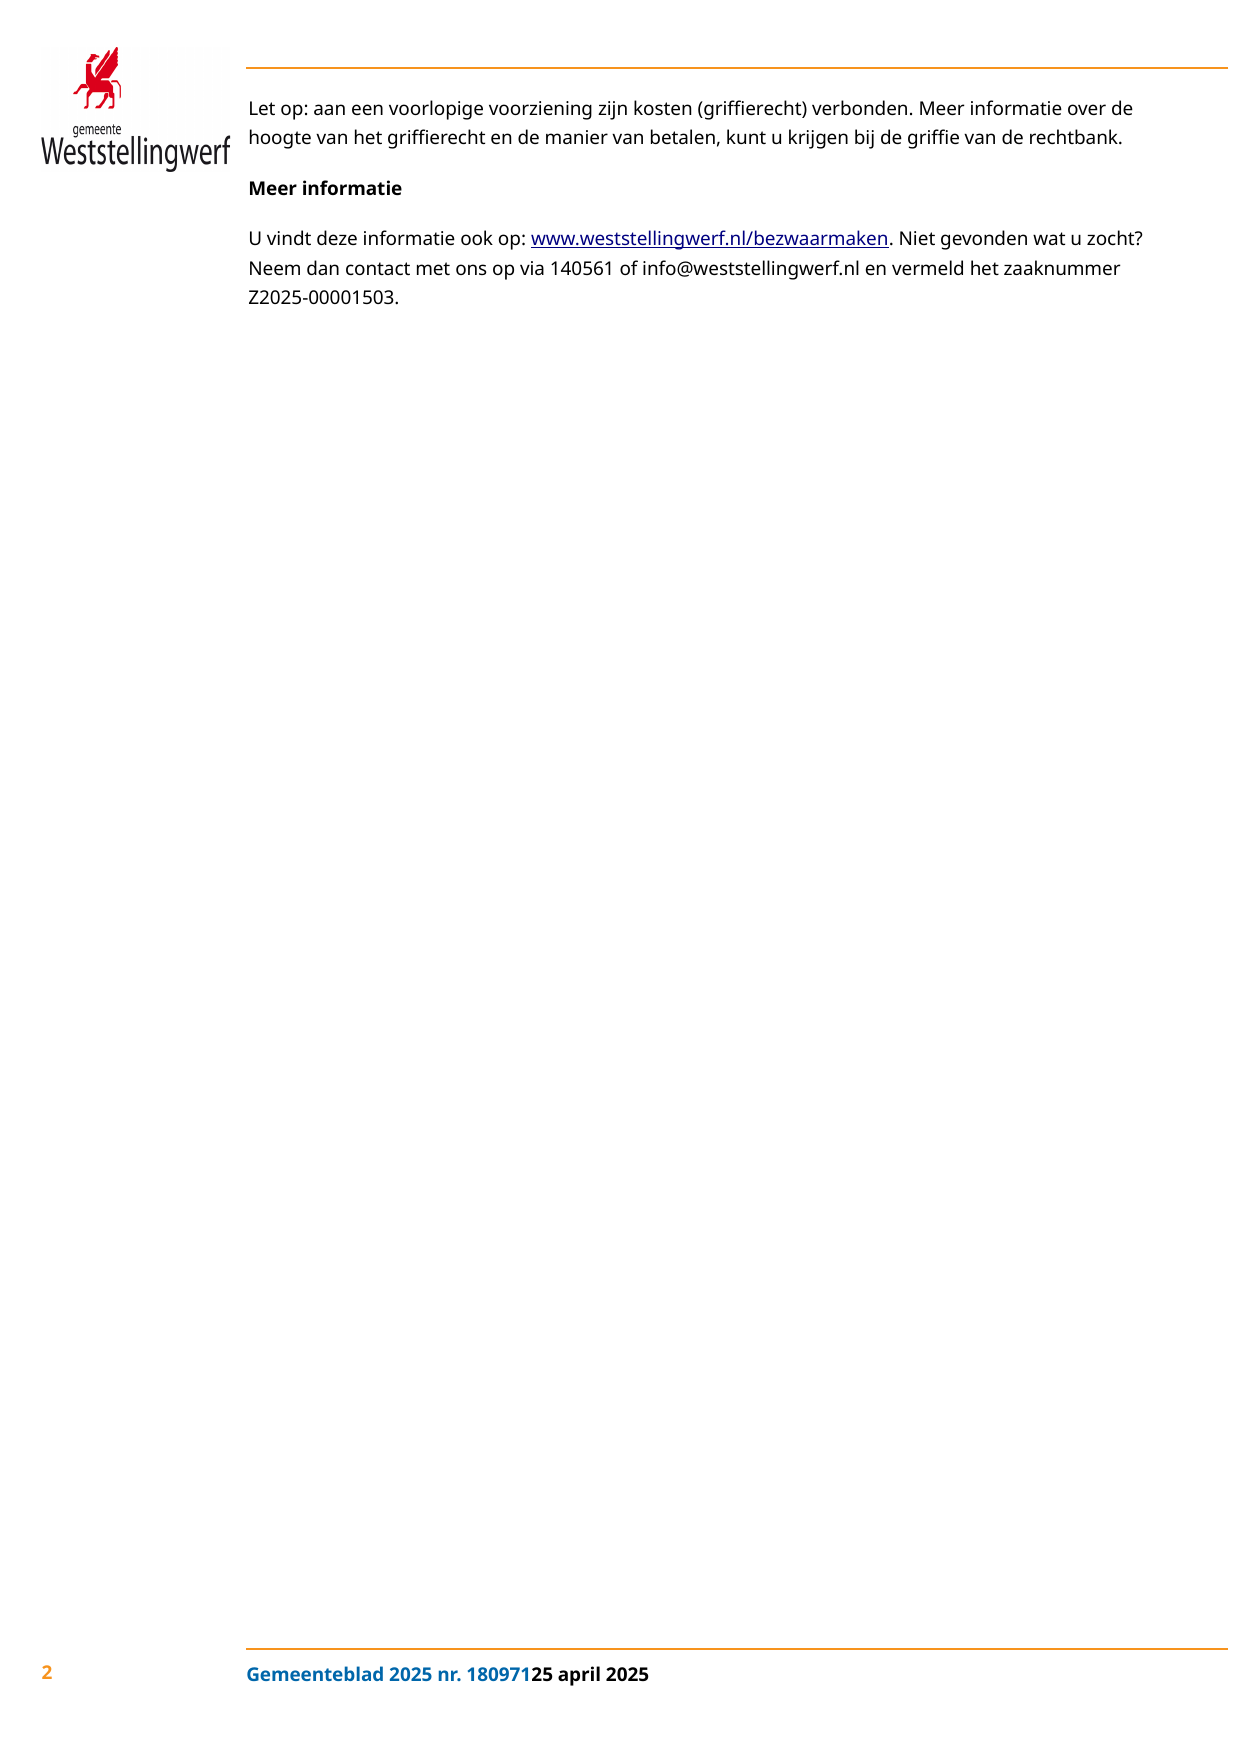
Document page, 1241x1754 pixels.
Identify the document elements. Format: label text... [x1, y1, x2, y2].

text Meer informatie [248, 175, 1152, 201]
picture [41, 47, 231, 172]
text Let op: aan een voorlopige voorziening zijn kosten (griffierecht) verbonden. Meer informatie over de hoogte van het griffierecht en de manier van betalen, kunt u krijgen bij de griffie van de rechtbank. [248, 95, 1152, 150]
text U vindt deze informatie ook op: www.weststellingwerf.nl/bezwaarmaken. Niet gevonden wat u zocht? Neem dan contact met ons op via 140561 of info@weststellingwerf.nl en vermeld het zaaknummer Z2025-00001503. [248, 225, 1152, 310]
